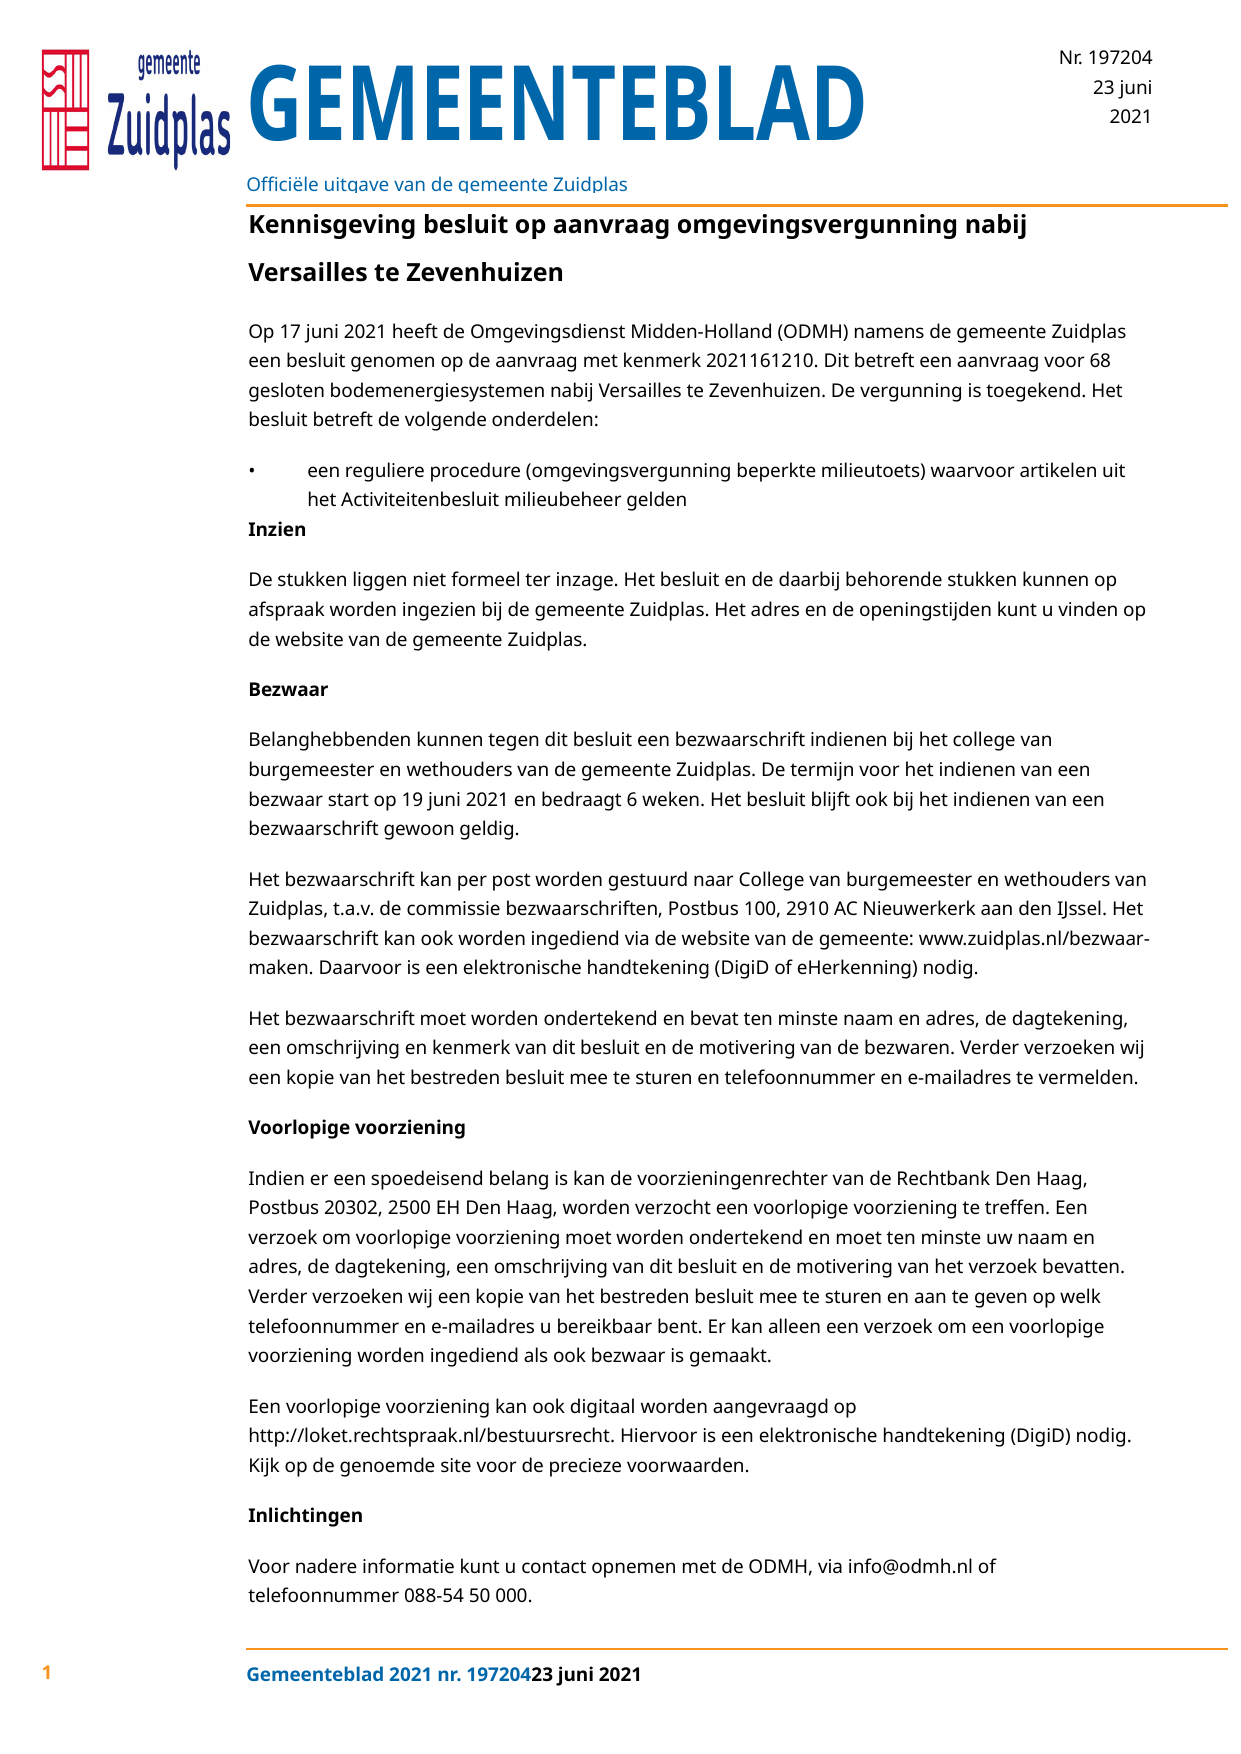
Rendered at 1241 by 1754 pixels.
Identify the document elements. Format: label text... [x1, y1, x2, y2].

list een reguliere procedure (omgevingsvergunning beperkte milieutoets) waarvoor artikelen uit het Activiteitenbesluit milieubeheer gelden [248, 457, 1152, 512]
text Een voorlopige voorziening kan ook digitaal worden aangevraagd op http://loket.rechtspraak.nl/bestuursrecht. Hiervoor is een elektronische handtekening (DigiD) nodig. Kijk op de genoemde site voor de precieze voorwaarden. [248, 1393, 1152, 1478]
text Het bezwaarschrift kan per post worden gestuurd naar College van burgemeester en wethouders van Zuidplas, t.a.v. de commissie bezwaarschriften, Postbus 100, 2910 AC Nieuwerkerk aan den IJssel. Het bezwaarschrift kan ook worden ingediend via de website van de gemeente: www.zuidplas.nl/bezwaar-maken. Daarvoor is een elektronische handtekening (DigiD of eHerkenning) nodig. [248, 866, 1152, 980]
text Belanghebbenden kunnen tegen dit besluit een bezwaarschrift indienen bij het college van burgemeester en wethouders van de gemeente Zuidplas. De termijn voor het indienen van een bezwaar start op 19 juni 2021 en bedraagt 6 weken. Het besluit blijft ook bij het indienen van een bezwaarschrift gewoon geldig. [248, 727, 1152, 841]
text Voorlopige voorziening [248, 1114, 1152, 1140]
text Indien er een spoedeisend belang is kan de voorzieningenrechter van de Rechtbank Den Haag, Postbus 20302, 2500 EH Den Haag, worden verzocht een voorlopige voorziening te treffen. Een verzoek om voorlopige voorziening moet worden ondertekend en moet ten minste uw naam en adres, de dagtekening, een omschrijving van dit besluit en de motivering van het verzoek bevatten. Verder verzoeken wij een kopie van het bestreden besluit mee te sturen en aan te geven op welk telefoonnummer en e-mailadres u bereikbaar bent. Er kan alleen een verzoek om een voorlopige voorziening worden ingediend als ook bezwaar is gemaakt. [248, 1165, 1152, 1368]
text Op 17 juni 2021 heeft de Omgevingsdienst Midden-Holland (ODMH) namens de gemeente Zuidplas een besluit genomen op de aanvraag met kenmerk 2021161210. Dit betreft een aanvraag voor 68 gesloten bodemenergiesystemen nabij Versailles te Zevenhuizen. De vergunning is toegekend. Het besluit betreft de volgende onderdelen: [248, 318, 1152, 432]
text Voor nadere informatie kunt u contact opnemen met de ODMH, via info@odmh.nl of telefoonnummer 088-54 50 000. [248, 1553, 1152, 1608]
text Kennisgeving besluit op aanvraag omgevingsvergunning nabij Versailles te Zevenhuizen [248, 207, 1152, 288]
text Bezwaar [248, 676, 1152, 702]
text Inlichtingen [248, 1502, 1152, 1528]
picture [41, 47, 231, 172]
text Het bezwaarschrift moet worden ondertekend en bevat ten minste naam en adres, de dagtekening, een omschrijving en kenmerk van dit besluit en de motivering van de bezwaren. Verder verzoeken wij een kopie van het bestreden besluit mee te sturen en telefoonnummer en e-mailadres te vermelden. [248, 1005, 1152, 1090]
text De stukken liggen niet formeel ter inzage. Het besluit en de daarbij behorende stukken kunnen op afspraak worden ingezien bij de gemeente Zuidplas. Het adres en de openingstijden kunt u vinden op de website van de gemeente Zuidplas. [248, 567, 1152, 652]
text Inzien [248, 516, 1152, 542]
